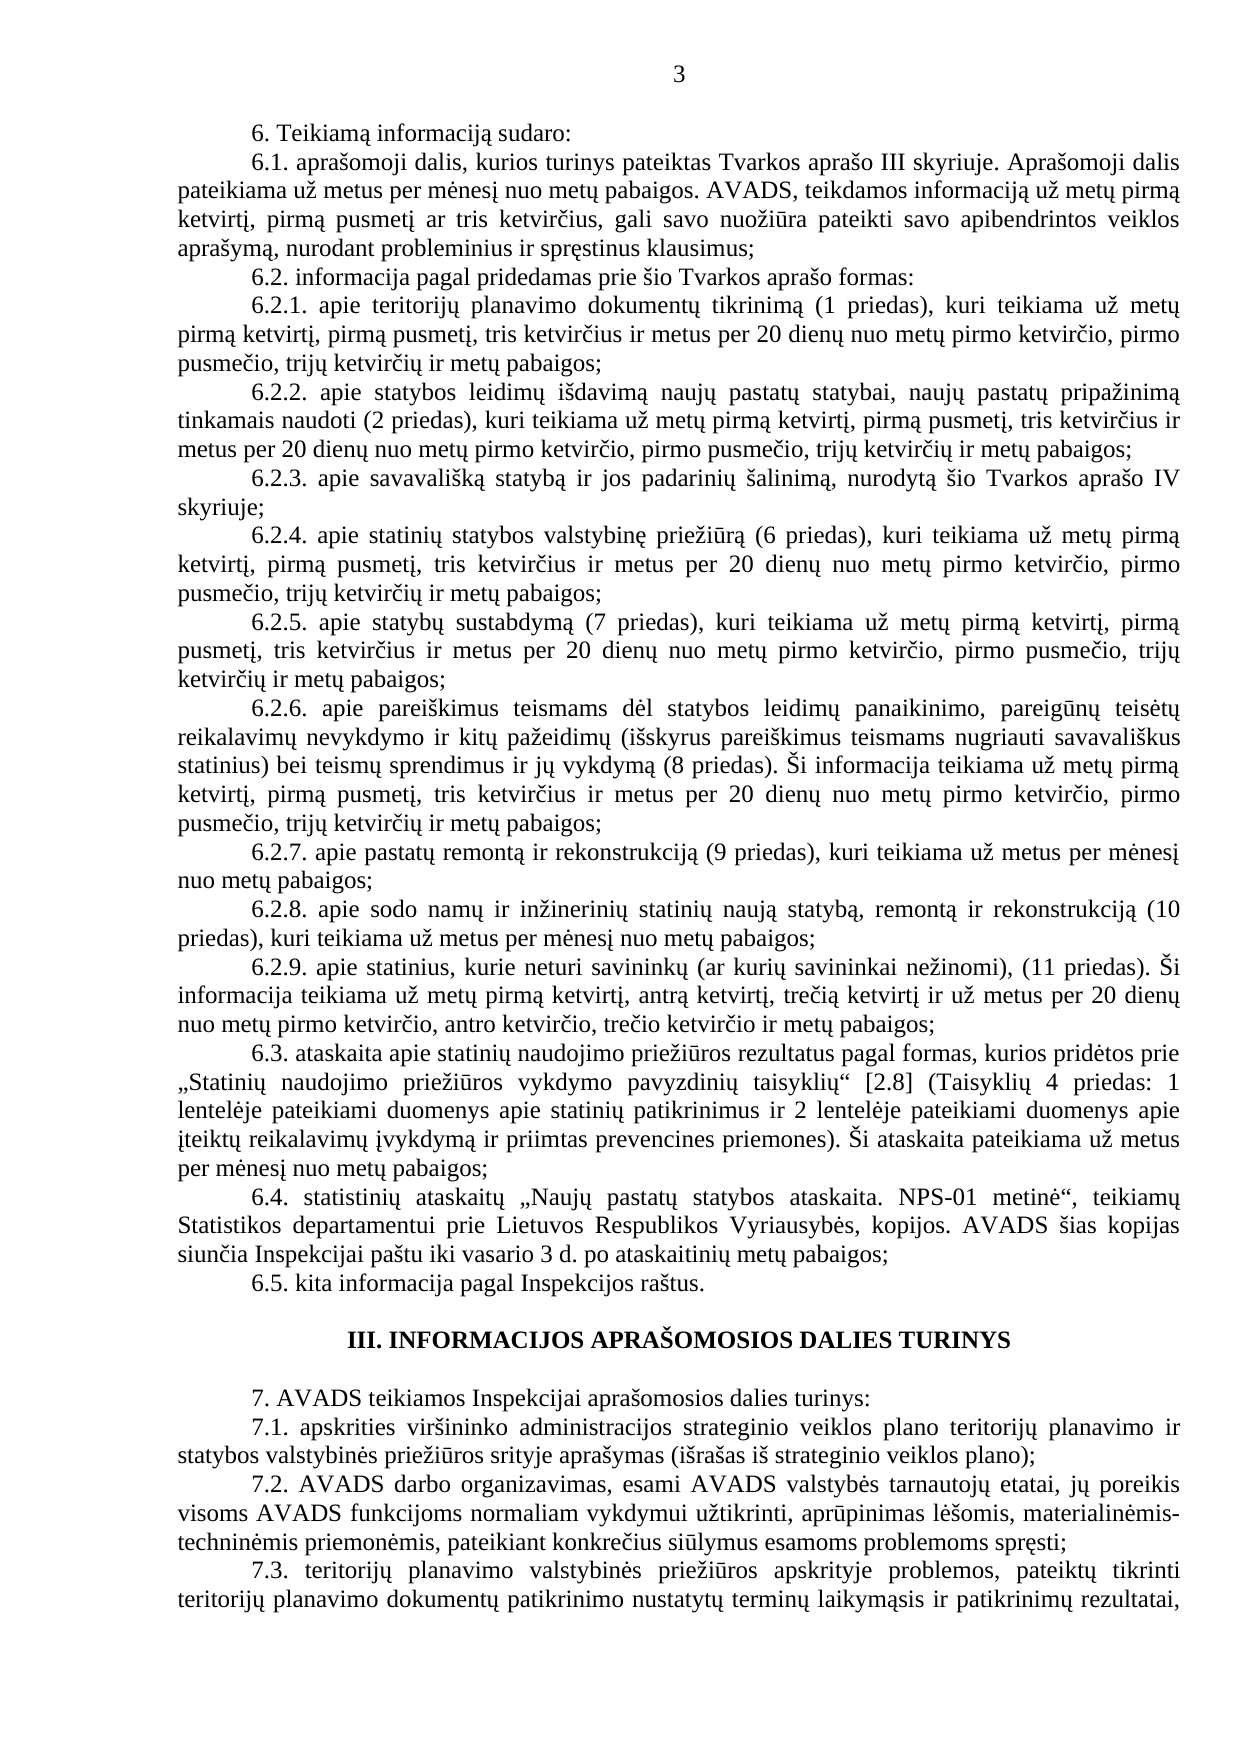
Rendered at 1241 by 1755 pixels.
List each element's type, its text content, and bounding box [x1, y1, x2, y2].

text III. INFORMACIJOS APRAŠOMOSIOS DALIES TURINYS [177, 1326, 1181, 1354]
text 6.2.6. apie pareiškimus teismams dėl statybos leidimų panaikinimo, pareigūnų teisėtų reikalavimų nevykdymo ir kitų pažeidimų (išskyrus pareiškimus teismams nugriauti savavališkus statinius) bei teismų sprendimus ir jų vykdymą (8 priedas). Ši informacija teikiama už metų pirmą ketvirtį, pirmą pusmetį, tris ketvirčius ir metus per 20 dienų nuo metų pirmo ketvirčio, pirmo pusmečio, trijų ketvirčių ir metų pabaigos; [177, 693, 1181, 837]
text 6.2.5. apie statybų sustabdymą (7 priedas), kuri teikiama už metų pirmą ketvirtį, pirmą pusmetį, tris ketvirčius ir metus per 20 dienų nuo metų pirmo ketvirčio, pirmo pusmečio, trijų ketvirčių ir metų pabaigos; [177, 607, 1181, 693]
text 7. AVADS teikiamos Inspekcijai aprašomosios dalies turinys: [177, 1383, 1181, 1412]
text 6.3. ataskaita apie statinių naudojimo priežiūros rezultatus pagal formas, kurios pridėtos prie „Statinių naudojimo priežiūros vykdymo pavyzdinių taisyklių“ [2.8] (Taisyklių 4 priedas: 1 lentelėje pateikiami duomenys apie statinių patikrinimus ir 2 lentelėje pateikiami duomenys apie įteiktų reikalavimų įvykdymą ir priimtas prevencines priemones). Ši ataskaita pateikiama už metus per mėnesį nuo metų pabaigos; [177, 1038, 1181, 1182]
text 6.2.7. apie pastatų remontą ir rekonstrukciją (9 priedas), kuri teikiama už metus per mėnesį nuo metų pabaigos; [177, 837, 1181, 894]
text 6.2. informacija pagal pridedamas prie šio Tvarkos aprašo formas: [177, 262, 1181, 291]
text 7.2. AVADS darbo organizavimas, esami AVADS valstybės tarnautojų etatai, jų poreikis visoms AVADS funkcijoms normaliam vykdymui užtikrinti, aprūpinimas lėšomis, materialinėmis-techninėmis priemonėmis, pateikiant konkrečius siūlymus esamoms problemoms spręsti; [177, 1469, 1181, 1556]
text 6.2.9. apie statinius, kurie neturi savininkų (ar kurių savininkai nežinomi), (11 priedas). Ši informacija teikiama už metų pirmą ketvirtį, antrą ketvirtį, trečią ketvirtį ir už metus per 20 dienų nuo metų pirmo ketvirčio, antro ketvirčio, trečio ketvirčio ir metų pabaigos; [177, 952, 1181, 1038]
text 6.1. aprašomoji dalis, kurios turinys pateiktas Tvarkos aprašo III skyriuje. Aprašomoji dalis pateikiama už metus per mėnesį nuo metų pabaigos. AVADS, teikdamos informaciją už metų pirmą ketvirtį, pirmą pusmetį ar tris ketvirčius, gali savo nuožiūra pateikti savo apibendrintos veiklos aprašymą, nurodant probleminius ir spręstinus klausimus; [177, 147, 1181, 262]
text 6.2.1. apie teritorijų planavimo dokumentų tikrinimą (1 priedas), kuri teikiama už metų pirmą ketvirtį, pirmą pusmetį, tris ketvirčius ir metus per 20 dienų nuo metų pirmo ketvirčio, pirmo pusmečio, trijų ketvirčių ir metų pabaigos; [177, 291, 1181, 377]
text 6.4. statistinių ataskaitų „Naujų pastatų statybos ataskaita. NPS-01 metinė“, teikiamų Statistikos departamentui prie Lietuvos Respublikos Vyriausybės, kopijos. AVADS šias kopijas siunčia Inspekcijai paštu iki vasario 3 d. po ataskaitinių metų pabaigos; [177, 1182, 1181, 1268]
text 7.1. apskrities viršininko administracijos strateginio veiklos plano teritorijų planavimo ir statybos valstybinės priežiūros srityje aprašymas (išrašas iš strateginio veiklos plano); [177, 1412, 1181, 1469]
text 6.2.4. apie statinių statybos valstybinę priežiūrą (6 priedas), kuri teikiama už metų pirmą ketvirtį, pirmą pusmetį, tris ketvirčius ir metus per 20 dienų nuo metų pirmo ketvirčio, pirmo pusmečio, trijų ketvirčių ir metų pabaigos; [177, 521, 1181, 607]
text 7.3. teritorijų planavimo valstybinės priežiūros apskrityje problemos, pateiktų tikrinti teritorijų planavimo dokumentų patikrinimo nustatytų terminų laikymąsis ir patikrinimų rezultatai, [177, 1556, 1181, 1613]
text 6.2.8. apie sodo namų ir inžinerinių statinių naują statybą, remontą ir rekonstrukciją (10 priedas), kuri teikiama už metus per mėnesį nuo metų pabaigos; [177, 894, 1181, 952]
text 6.5. kita informacija pagal Inspekcijos raštus. [177, 1268, 1181, 1297]
text 6.2.3. apie savavališką statybą ir jos padarinių šalinimą, nurodytą šio Tvarkos aprašo IV skyriuje; [177, 463, 1181, 521]
text 6. Teikiamą informaciją sudaro: [177, 118, 1181, 147]
text 6.2.2. apie statybos leidimų išdavimą naujų pastatų statybai, naujų pastatų pripažinimą tinkamais naudoti (2 priedas), kuri teikiama už metų pirmą ketvirtį, pirmą pusmetį, tris ketvirčius ir metus per 20 dienų nuo metų pirmo ketvirčio, pirmo pusmečio, trijų ketvirčių ir metų pabaigos; [177, 377, 1181, 463]
